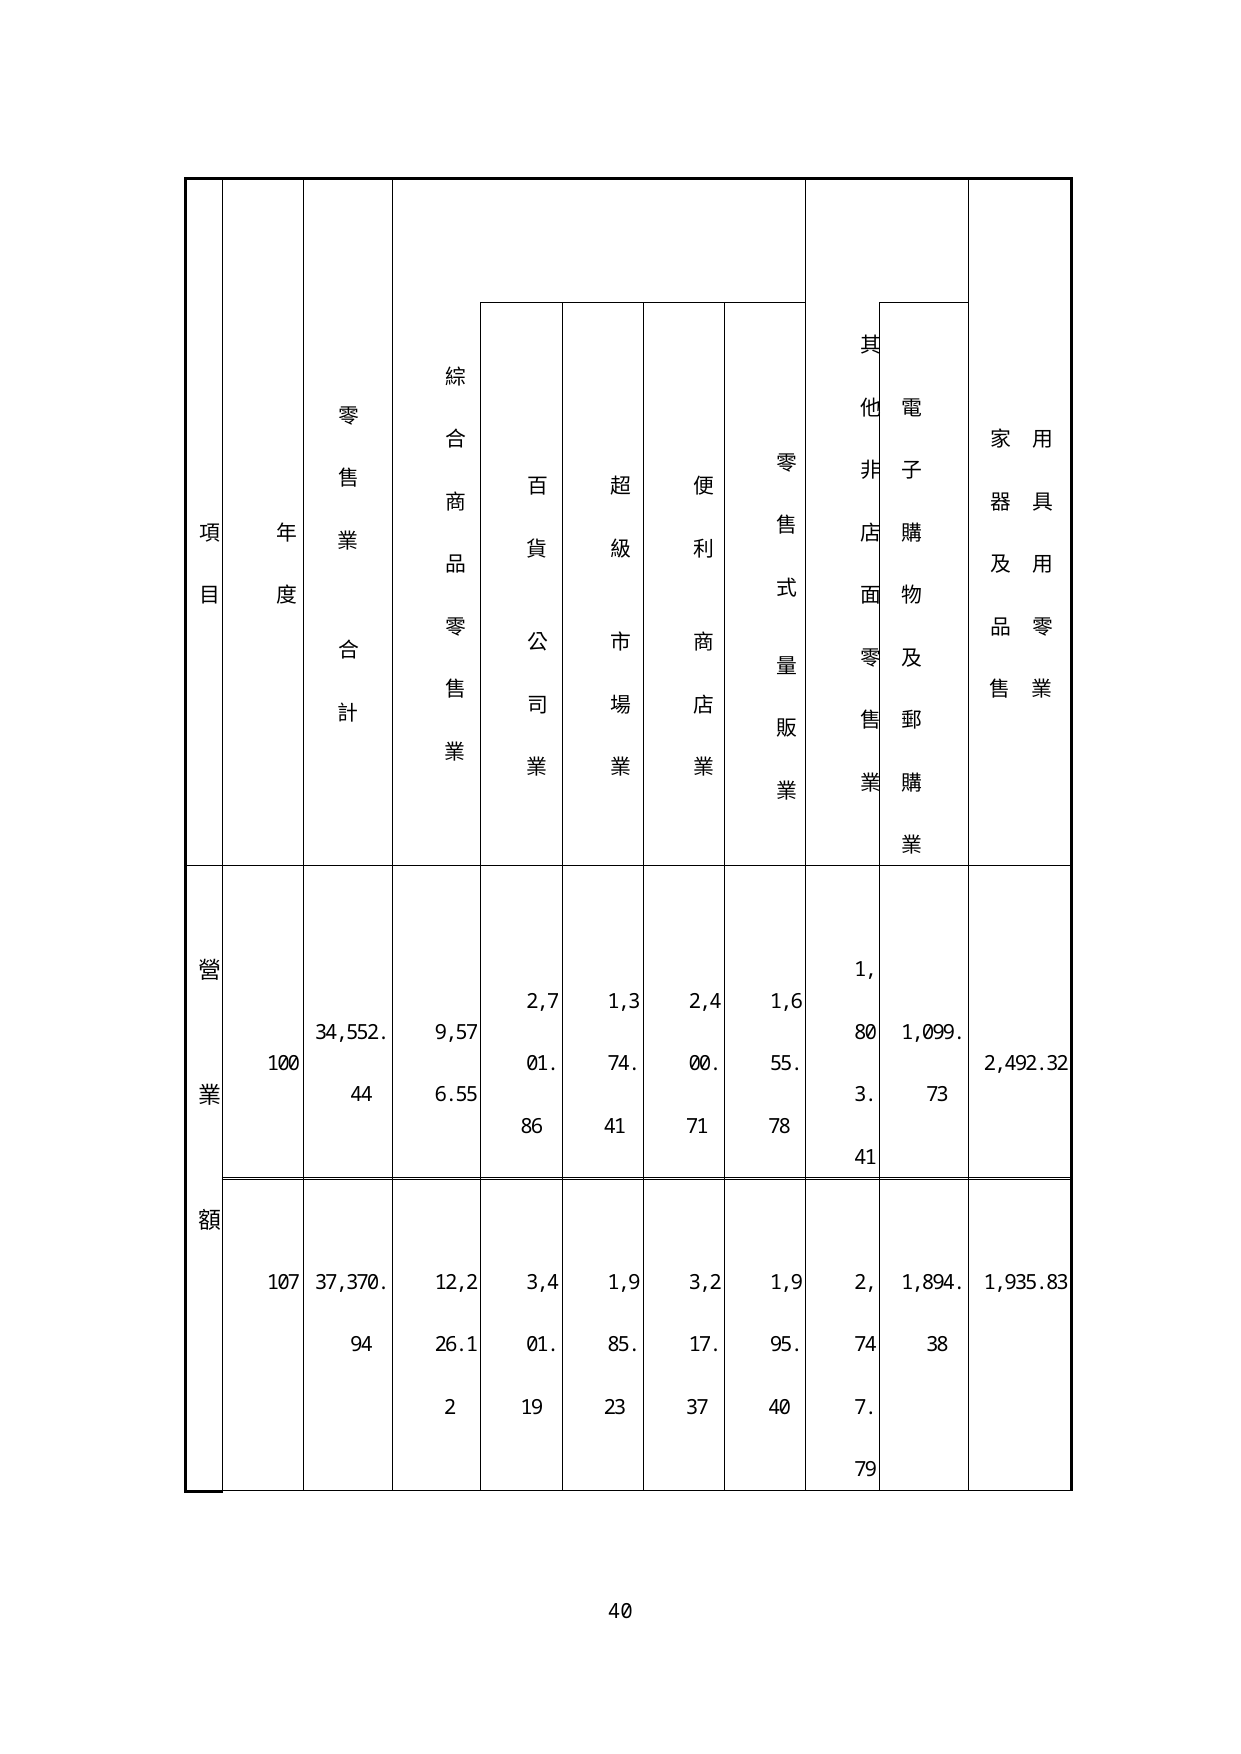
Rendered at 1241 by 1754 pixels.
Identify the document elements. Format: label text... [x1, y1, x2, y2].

table_cell 2,400.71 [644, 866, 724, 1177]
table_header 綜合商品零售業 [393, 180, 481, 865]
table_header [562, 180, 643, 302]
table_cell 超級 市場業 [563, 303, 643, 865]
table_cell 1,935.83 [969, 1180, 1070, 1490]
table_cell 零售式 量販業 [725, 303, 805, 865]
table_cell 營 業 額 [187, 866, 222, 1490]
table_header 年度 [223, 180, 303, 865]
table_cell 3,401.19 [481, 1180, 562, 1490]
table_cell 1,985.23 [563, 1180, 643, 1490]
table_header [643, 180, 724, 302]
table_cell 百貨 公司業 [481, 303, 562, 865]
table_cell 1,894.38 [880, 1180, 968, 1490]
table_header 家用器具及用品零售業 [969, 180, 1070, 865]
table_cell 12,226.12 [393, 1180, 480, 1490]
table_cell 100 [223, 866, 303, 1177]
table_cell 3,217.37 [644, 1180, 724, 1490]
table_cell 電子購物及郵購業 [880, 303, 968, 865]
table_cell 9,576.55 [393, 866, 480, 1177]
table_cell 1,803.41 [806, 866, 879, 1177]
table_cell 2,747.79 [806, 1180, 879, 1490]
table_cell 2,492.32 [969, 866, 1070, 1177]
table_header [880, 180, 968, 302]
table_cell 1,374.41 [563, 866, 643, 1177]
table_cell 1,995.40 [725, 1180, 805, 1490]
table_cell 便利 商店業 [644, 303, 724, 865]
table_cell 1,655.78 [725, 866, 805, 1177]
table_header 零售業 合計 [304, 180, 392, 865]
table_cell 2,701.86 [481, 866, 562, 1177]
table_header 其他非店面零售業 [806, 180, 879, 865]
table_cell 1,099.73 [880, 866, 968, 1177]
table_cell 37,370.94 [304, 1180, 392, 1490]
table_cell 34,552.44 [304, 866, 392, 1177]
table_header [481, 180, 562, 302]
table_cell 107 [223, 1180, 303, 1490]
table_header [725, 180, 805, 302]
table_header 項目 [187, 180, 222, 865]
